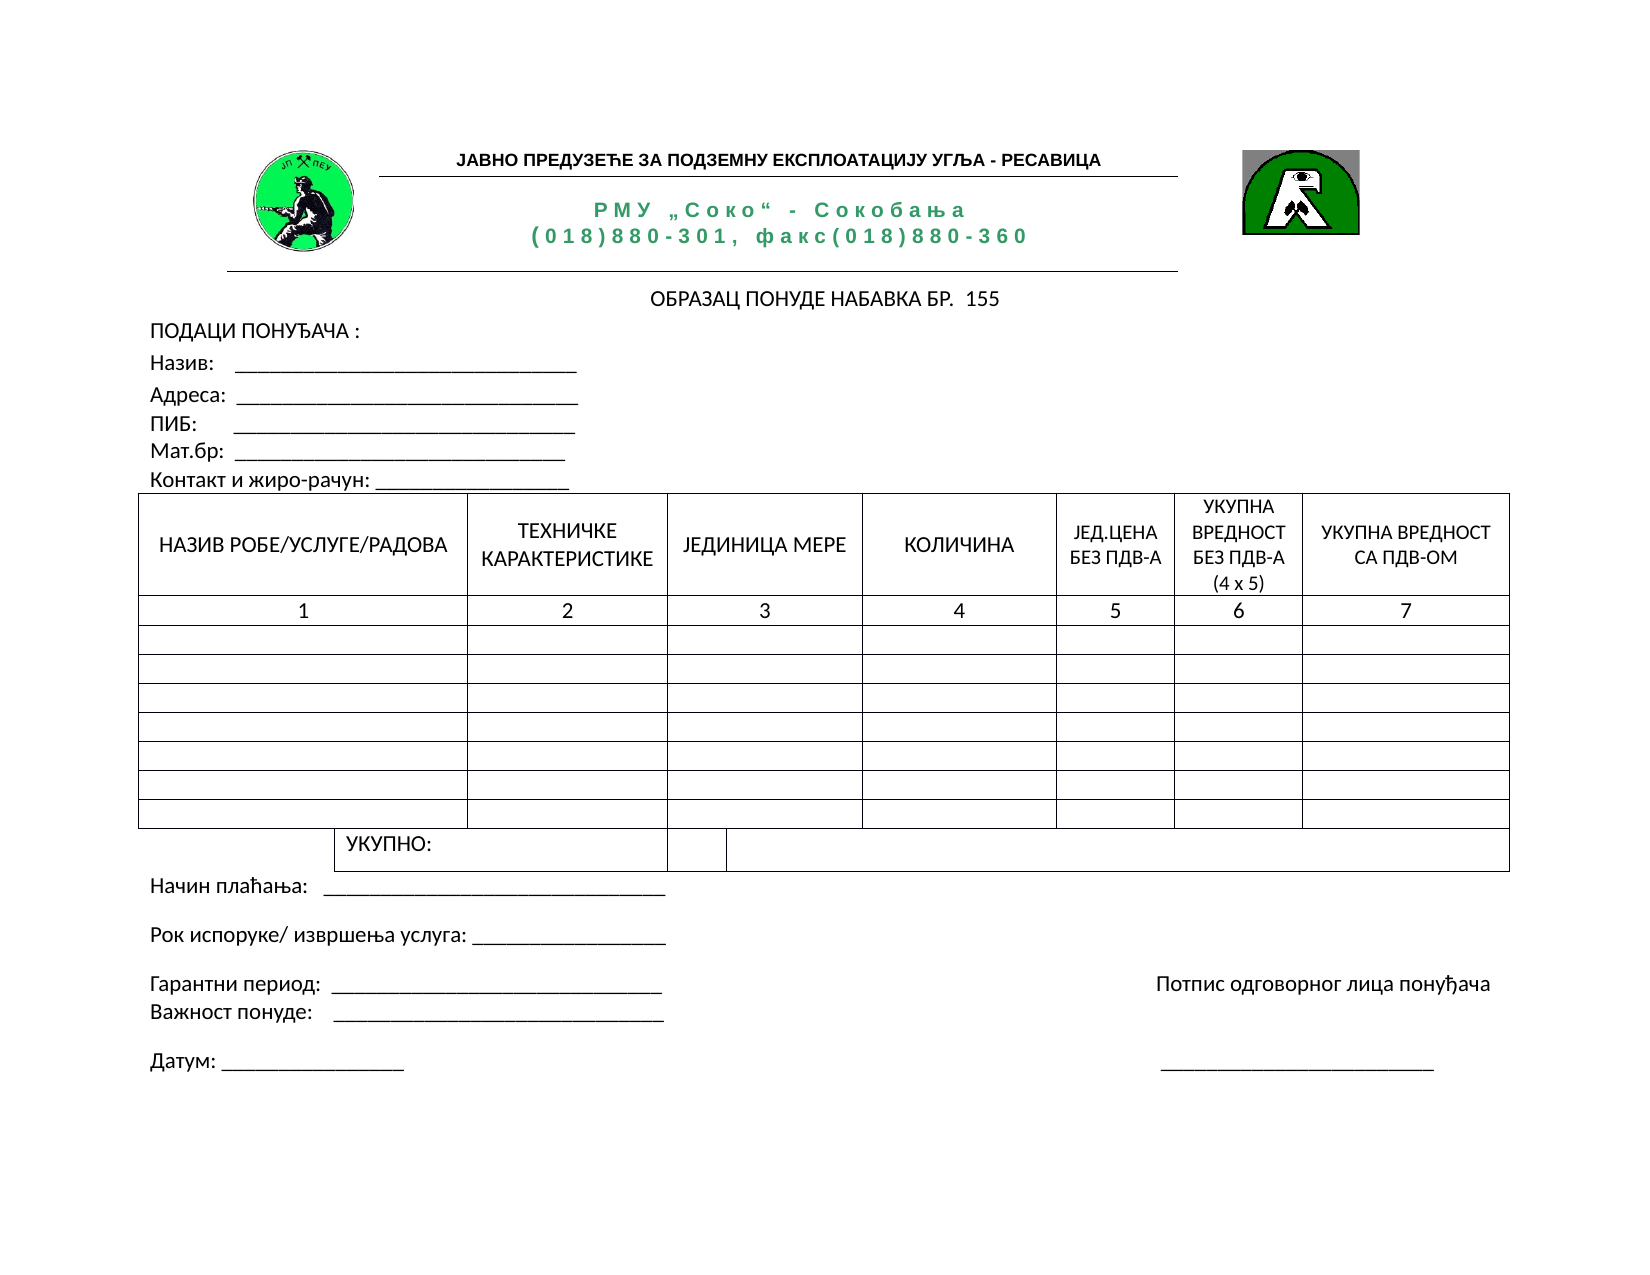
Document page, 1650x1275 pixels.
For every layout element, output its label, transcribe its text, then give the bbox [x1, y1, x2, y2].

table_header [1178, 150, 1424, 271]
table_cell [139, 684, 467, 712]
table_cell [1175, 684, 1302, 712]
table_cell 6 [1175, 596, 1302, 624]
table_header ТЕХНИЧКЕ КАРАКТЕРИСТИКЕ [468, 494, 667, 595]
table_cell [139, 800, 467, 828]
table_cell [668, 742, 862, 770]
table_header ЈАВНО ПРЕДУЗЕЋЕ ЗА ПОДЗЕМНУ ЕКСПЛОАТАЦИЈУ УГЉА - РЕСАВИЦА [379, 150, 1178, 176]
table_cell [468, 684, 667, 712]
table_cell [1303, 655, 1509, 683]
text Мат.бр: _____________________________ [150, 437, 1500, 465]
text Начин плаћања: ______________________________ [150, 872, 1500, 899]
table_cell [1057, 655, 1174, 683]
table_header ЈЕД.ЦЕНА БЕЗ ПДВ-А [1057, 494, 1174, 595]
table_cell [468, 626, 667, 653]
text Гарантни период: _____________________________ Потпис одговорног лица понуђача Важност понуде: _____________________________ [150, 969, 1500, 1025]
table_cell 2 [468, 596, 667, 624]
table_cell [668, 829, 726, 871]
table_cell [139, 713, 467, 741]
text Рок испоруке/ извршења услуга: _________________ [150, 920, 1500, 948]
table_cell 1 [139, 596, 467, 624]
picture [1242, 150, 1360, 235]
table_cell [468, 742, 667, 770]
table_cell [1303, 742, 1509, 770]
table_cell [863, 713, 1056, 741]
table_cell [668, 626, 862, 653]
table_cell [863, 684, 1056, 712]
text Датум: ________________ ________________________ [150, 1046, 1500, 1074]
table_cell [668, 713, 862, 741]
table_cell [139, 829, 334, 871]
text Адреса: ______________________________ [150, 381, 1500, 409]
table_cell [668, 684, 862, 712]
table_cell [468, 713, 667, 741]
table_cell [668, 771, 862, 799]
text ОБРАЗАЦ ПОНУДЕ НАБАВКА БР. 155 [150, 284, 1500, 312]
table_header КОЛИЧИНА [863, 494, 1056, 595]
table_cell [1303, 684, 1509, 712]
table_cell РМУ „Соко“ - Сокобања (018)880-301, факс(018)880-360 [379, 177, 1178, 271]
table_cell [863, 800, 1056, 828]
text Контакт и жиро-рачун: _________________ [150, 465, 1500, 493]
table_cell [1303, 771, 1509, 799]
picture [252, 150, 354, 252]
table_cell [1057, 742, 1174, 770]
table_header УКУПНА ВРЕДНОСТ СА ПДВ-ОМ [1303, 494, 1509, 595]
table_cell [468, 771, 667, 799]
text ПИБ: ______________________________ [150, 409, 1500, 437]
table_cell [1057, 771, 1174, 799]
table_header [227, 150, 379, 271]
table_cell [863, 626, 1056, 653]
text ПОДАЦИ ПОНУЂАЧА : [150, 316, 1500, 344]
table_cell [1303, 800, 1509, 828]
table_cell [139, 655, 467, 683]
table_cell [727, 829, 1509, 871]
table_cell 3 [668, 596, 862, 624]
table_cell [1303, 713, 1509, 741]
table_cell УКУПНО: [335, 829, 667, 871]
table_cell [1175, 800, 1302, 828]
table_cell [1175, 655, 1302, 683]
table_cell [668, 800, 862, 828]
table_cell [468, 655, 667, 683]
text Назив: ______________________________ [150, 348, 1500, 376]
table_cell [139, 771, 467, 799]
table_cell [668, 655, 862, 683]
table_cell 7 [1303, 596, 1509, 624]
table_header ЈЕДИНИЦА МЕРЕ [668, 494, 862, 595]
table_cell [139, 742, 467, 770]
table_cell [1303, 626, 1509, 653]
table_cell [1175, 742, 1302, 770]
table_cell [863, 742, 1056, 770]
table_cell [1057, 626, 1174, 653]
table_header НАЗИВ РОБЕ/УСЛУГЕ/РАДОВА [139, 494, 467, 595]
table_cell [1175, 626, 1302, 653]
table_cell [468, 800, 667, 828]
table_cell [1175, 713, 1302, 741]
table_cell [1057, 713, 1174, 741]
table_cell 4 [863, 596, 1056, 624]
table_header УКУПНА ВРЕДНОСТ БЕЗ ПДВ-А (4 x 5) [1175, 494, 1302, 595]
table_cell [863, 655, 1056, 683]
table_cell [863, 771, 1056, 799]
table_cell [1057, 684, 1174, 712]
table_cell [1175, 771, 1302, 799]
table_cell [139, 626, 467, 653]
table_cell 5 [1057, 596, 1174, 624]
table_cell [1057, 800, 1174, 828]
